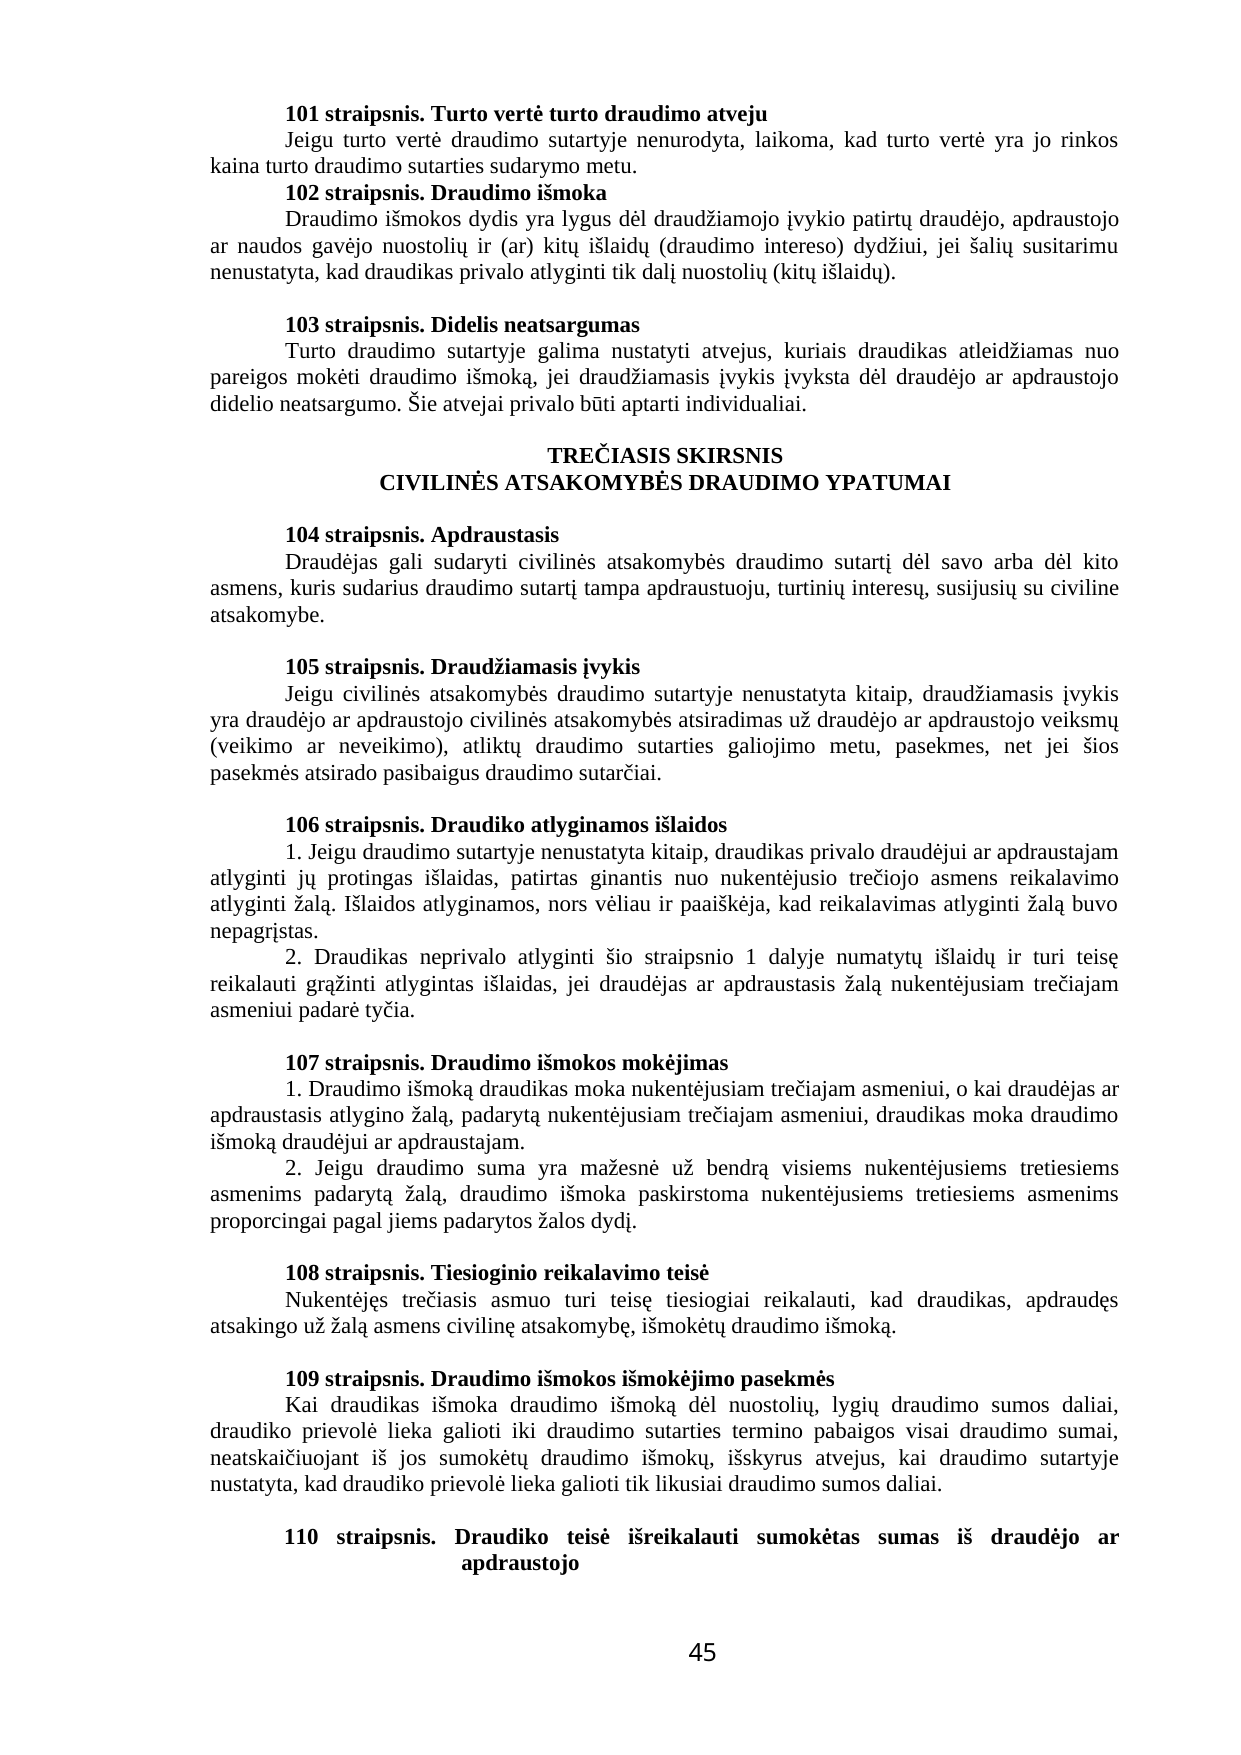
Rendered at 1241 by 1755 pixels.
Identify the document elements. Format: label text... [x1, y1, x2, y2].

text 110 straipsnis. Draudiko teisė išreikalauti sumokėtas sumas iš draudėjo ar apdraustojo [284, 1523, 1120, 1576]
text Kai draudikas išmoka draudimo išmoką dėl nuostolių, lygių draudimo sumos daliai, draudiko prievolė lieka galioti iki draudimo sutarties termino pabaigos visai draudimo sumai, neatskaičiuojant iš jos sumokėtų draudimo išmokų, išskyrus atvejus, kai draudimo sutartyje nustatyta, kad draudiko prievolė lieka galioti tik likusiai draudimo sumos daliai. [210, 1391, 1120, 1497]
text Nukentėjęs trečiasis asmuo turi teisę tiesiogiai reikalauti, kad draudikas, apdraudęs atsakingo už žalą asmens civilinę atsakomybę, išmokėtų draudimo išmoką. [210, 1286, 1120, 1338]
text 109 straipsnis. Draudimo išmokos išmokėjimo pasekmės [210, 1365, 1120, 1391]
text 108 straipsnis. Tiesioginio reikalavimo teisė [210, 1259, 1120, 1286]
text 104 straipsnis. Apdraustasis [210, 522, 1120, 548]
text 106 straipsnis. Draudiko atlyginamos išlaidos [210, 811, 1120, 838]
text Turto draudimo sutartyje galima nustatyti atvejus, kuriais draudikas atleidžiamas nuo pareigos mokėti draudimo išmoką, jei draudžiamasis įvykis įvyksta dėl draudėjo ar apdraustojo didelio neatsargumo. Šie atvejai privalo būti aptarti individualiai. [210, 337, 1120, 416]
text 102 straipsnis. Draudimo išmoka [210, 179, 1118, 205]
text 2. Draudikas neprivalo atlyginti šio straipsnio 1 dalyje numatytų išlaidų ir turi teisę reikalauti grąžinti atlygintas išlaidas, jei draudėjas ar apdraustasis žalą nukentėjusiam trečiajam asmeniui padarė tyčia. [210, 943, 1120, 1022]
subtitle 101 straipsnis. Turto vertė turto draudimo atveju [210, 100, 1120, 126]
text TREČIASIS SKIRSNIS [210, 442, 1120, 469]
text 1. Jeigu draudimo sutartyje nenustatyta kitaip, draudikas privalo draudėjui ar apdraustajam atlyginti jų protingas išlaidas, patirtas ginantis nuo nukentėjusio trečiojo asmens reikalavimo atlyginti žalą. Išlaidos atlyginamos, nors vėliau ir paaiškėja, kad reikalavimas atlyginti žalą buvo nepagrįstas. [210, 838, 1120, 943]
text Draudimo išmokos dydis yra lygus dėl draudžiamojo įvykio patirtų draudėjo, apdraustojo ar naudos gavėjo nuostolių ir (ar) kitų išlaidų (draudimo intereso) dydžiui, jei šalių susitarimu nenustatyta, kad draudikas privalo atlyginti tik dalį nuostolių (kitų išlaidų). [210, 205, 1120, 284]
text Jeigu civilinės atsakomybės draudimo sutartyje nenustatyta kitaip, draudžiamasis įvykis yra draudėjo ar apdraustojo civilinės atsakomybės atsiradimas už draudėjo ar apdraustojo veiksmų (veikimo ar neveikimo), atliktų draudimo sutarties galiojimo metu, pasekmes, net jei šios pasekmės atsirado pasibaigus draudimo sutarčiai. [210, 680, 1120, 785]
text 1. Draudimo išmoką draudikas moka nukentėjusiam trečiajam asmeniui, o kai draudėjas ar apdraustasis atlygino žalą, padarytą nukentėjusiam trečiajam asmeniui, draudikas moka draudimo išmoką draudėjui ar apdraustajam. [210, 1075, 1120, 1154]
text 103 straipsnis. Didelis neatsargumas [210, 311, 1120, 337]
text 107 straipsnis. Draudimo išmokos mokėjimas [210, 1049, 1120, 1075]
text Draudėjas gali sudaryti civilinės atsakomybės draudimo sutartį dėl savo arba dėl kito asmens, kuris sudarius draudimo sutartį tampa apdraustuoju, turtinių interesų, susijusių su civiline atsakomybe. [210, 548, 1120, 627]
text Jeigu turto vertė draudimo sutartyje nenurodyta, laikoma, kad turto vertė yra jo rinkos kaina turto draudimo sutarties sudarymo metu. [210, 126, 1120, 179]
text 105 straipsnis. Draudžiamasis įvykis [210, 653, 1120, 680]
text 2. Jeigu draudimo suma yra mažesnė už bendrą visiems nukentėjusiems tretiesiems asmenims padarytą žalą, draudimo išmoka paskirstoma nukentėjusiems tretiesiems asmenims proporcingai pagal jiems padarytos žalos dydį. [210, 1154, 1120, 1233]
text CIVILINĖS ATSAKOMYBĖS DRAUDIMO YPATUMAI [210, 469, 1120, 495]
